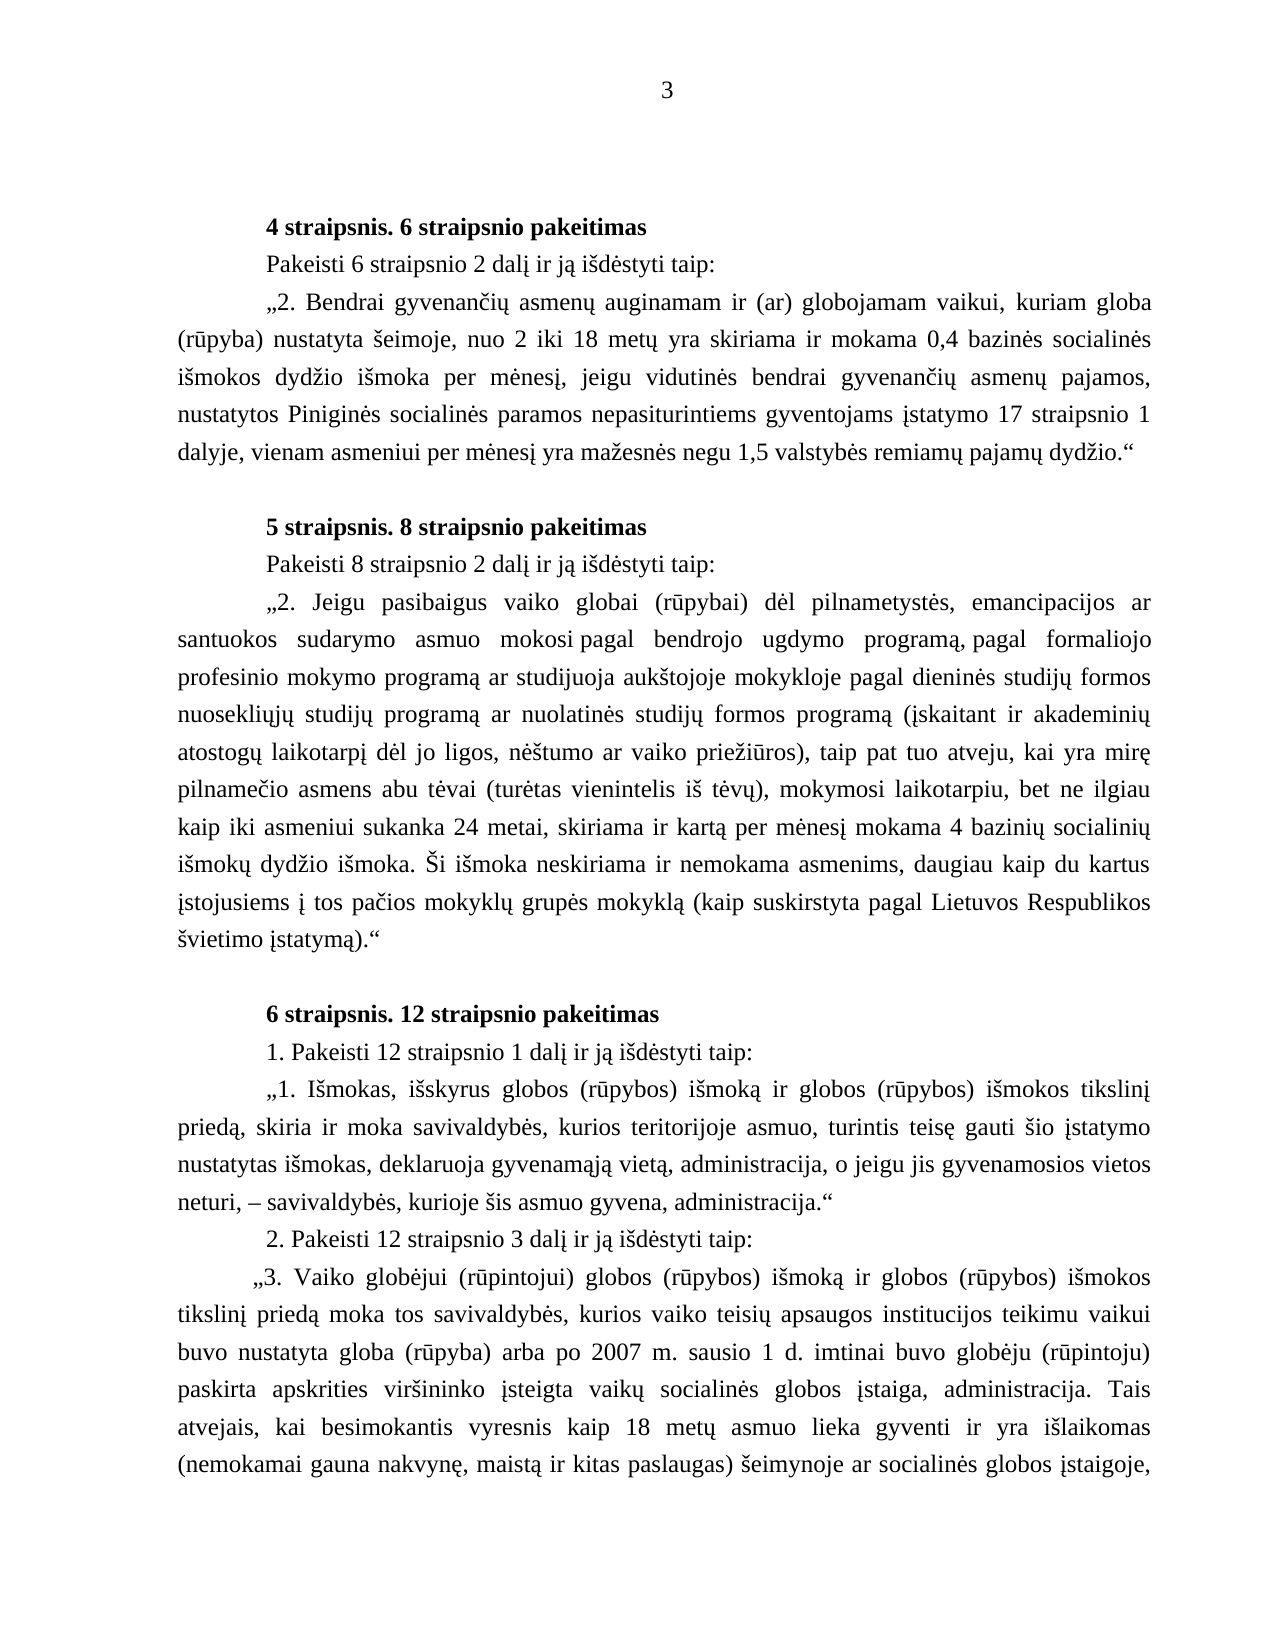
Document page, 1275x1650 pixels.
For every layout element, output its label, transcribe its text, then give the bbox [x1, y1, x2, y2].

text Pakeisti 6 straipsnio 2 dalį ir ją išdėstyti taip: [266, 240, 1152, 278]
text 2. Pakeisti 12 straipsnio 3 dalį ir ją išdėstyti taip: [177, 1215, 1152, 1253]
text 4 straipsnis. 6 straipsnio pakeitimas [177, 203, 1152, 240]
text 5 straipsnis. 8 straipsnio pakeitimas [177, 503, 1152, 540]
text 1. Pakeisti 12 straipsnio 1 dalį ir ją išdėstyti taip: [177, 1028, 1152, 1065]
text „3. Vaiko globėjui (rūpintojui) globos (rūpybos) išmoką ir globos (rūpybos) išmokos tikslinį priedą moka tos savivaldybės, kurios vaiko teisių apsaugos institucijos teikimu vaikui buvo nustatyta globa (rūpyba) arba po 2007 m. sausio 1 d. imtinai buvo globėju (rūpintoju) paskirta apskrities viršininko įsteigta vaikų socialinės globos įstaiga, administracija. Tais atvejais, kai besimokantis vyresnis kaip 18 metų asmuo lieka gyventi ir yra išlaikomas (nemokamai gauna nakvynę, maistą ir kitas paslaugas) šeimynoje ar socialinės globos įstaigoje, [177, 1253, 1152, 1478]
text Pakeisti 8 straipsnio 2 dalį ir ją išdėstyti taip: [177, 540, 1152, 578]
text „1. Išmokas, išskyrus globos (rūpybos) išmoką ir globos (rūpybos) išmokos tikslinį priedą, skiria ir moka savivaldybės, kurios teritorijoje asmuo, turintis teisę gauti šio įstatymo nustatytas išmokas, deklaruoja gyvenamąją vietą, administracija, o jeigu jis gyvenamosios vietos neturi, – savivaldybės, kurioje šis asmuo gyvena, administracija.“ [177, 1065, 1152, 1215]
text 6 straipsnis. 12 straipsnio pakeitimas [177, 990, 1152, 1028]
text „2. Jeigu pasibaigus vaiko globai (rūpybai) dėl pilnametystės, emancipacijos ar santuokos sudarymo asmuo mokosi pagal bendrojo ugdymo programą, pagal formaliojo profesinio mokymo programą ar studijuoja aukštojoje mokykloje pagal dieninės studijų formos nuosekliųjų studijų programą ar nuolatinės studijų formos programą (įskaitant ir akademinių atostogų laikotarpį dėl jo ligos, nėštumo ar vaiko priežiūros), taip pat tuo atveju, kai yra mirę pilnamečio asmens abu tėvai (turėtas vienintelis iš tėvų), mokymosi laikotarpiu, bet ne ilgiau kaip iki asmeniui sukanka 24 metai, skiriama ir kartą per mėnesį mokama 4 bazinių socialinių išmokų dydžio išmoka. Ši išmoka neskiriama ir nemokama asmenims, daugiau kaip du kartus įstojusiems į tos pačios mokyklų grupės mokyklą (kaip suskirstyta pagal Lietuvos Respublikos švietimo įstatymą).“ [177, 578, 1152, 953]
text „2. Bendrai gyvenančių asmenų auginamam ir (ar) globojamam vaikui, kuriam globa (rūpyba) nustatyta šeimoje, nuo 2 iki 18 metų yra skiriama ir mokama 0,4 bazinės socialinės išmokos dydžio išmoka per mėnesį, jeigu vidutinės bendrai gyvenančių asmenų pajamos, nustatytos Piniginės socialinės paramos nepasiturintiems gyventojams įstatymo 17 straipsnio 1 dalyje, vienam asmeniui per mėnesį yra mažesnės negu 1,5 valstybės remiamų pajamų dydžio.“ [177, 278, 1152, 465]
